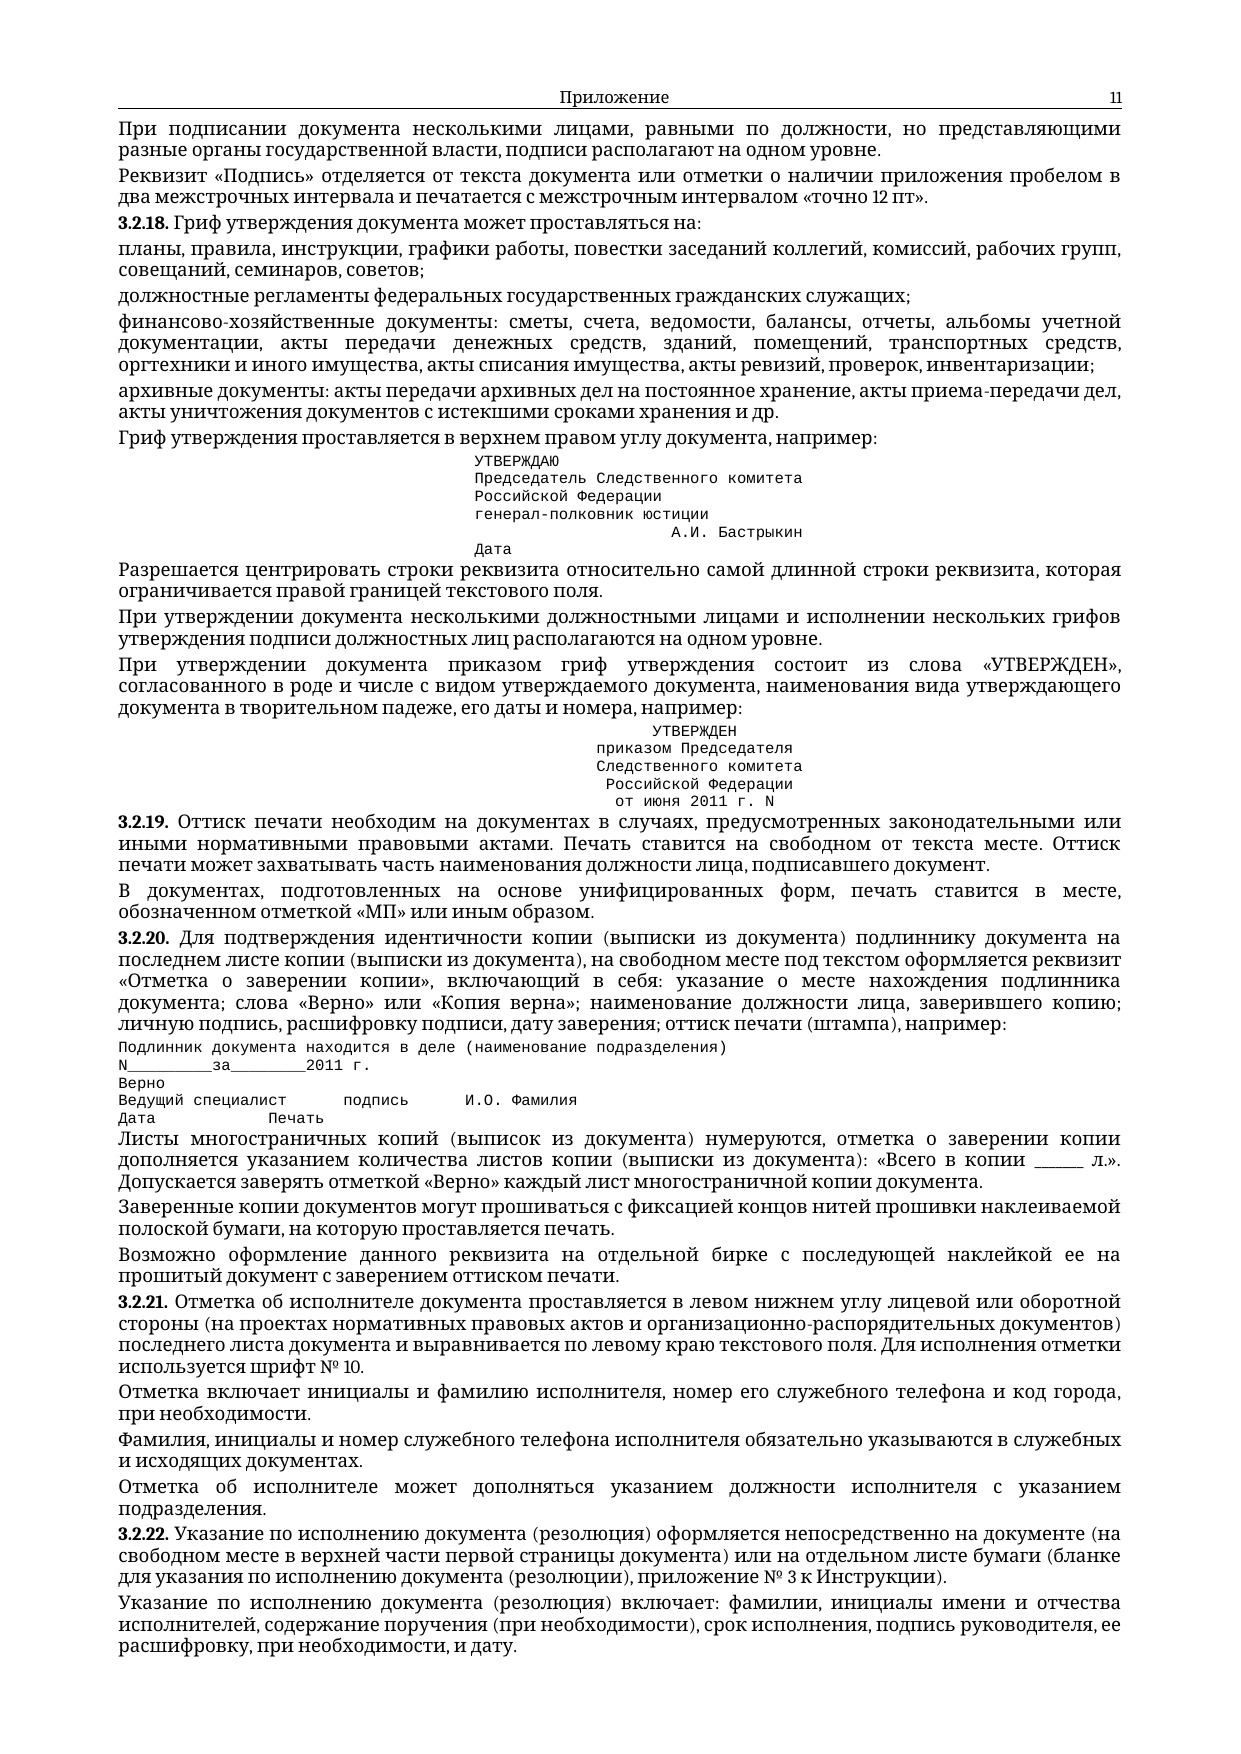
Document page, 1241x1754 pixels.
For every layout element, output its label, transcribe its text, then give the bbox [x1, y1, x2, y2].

text Подлинник документа находится в деле (наименование подразделения) [118, 1039, 1122, 1057]
text от июня 2011 г. N [118, 794, 1122, 811]
text Дата Печать [118, 1110, 1122, 1128]
text Реквизит «Подпись» отделяется от текста документа или отметки о наличии приложения пробелом в два межстрочных интервала и печатается с межстрочным интервалом «точно 12 пт». [118, 165, 1122, 208]
text УТВЕРЖДАЮ [118, 453, 1122, 471]
text Возможно оформление данного реквизита на отдельной бирке с последующей наклейкой ее на прошитый документ с заверением оттиском печати. [118, 1244, 1122, 1287]
text генерал-полковник юстиции [118, 506, 1122, 524]
text N_________за________2011 г. [118, 1057, 1122, 1075]
text Ведущий специалист подпись И.О. Фамилия [118, 1093, 1122, 1110]
text приказом Председателя [118, 741, 1122, 758]
text УТВЕРЖДЕН [118, 723, 1122, 741]
text финансово-хозяйственные документы: сметы, счета, ведомости, балансы, отчеты, альбомы учетной документации, акты передачи денежных средств, зданий, помещений, транспортных средств, оргтехники и иного имущества, акты списания имущества, акты ревизий, проверок, инвентаризации; [118, 311, 1122, 376]
text Разрешается центрировать строки реквизита относительно самой длинной строки реквизита, которая ограничивается правой границей текстового поля. [118, 559, 1122, 603]
text Фамилия, инициалы и номер служебного телефона исполнителя обязательно указываются в служебных и исходящих документах. [118, 1429, 1122, 1472]
text Верно [118, 1075, 1122, 1093]
text Отметка включает инициалы и фамилию исполнителя, номер его служебного телефона и код города, при необходимости. [118, 1382, 1122, 1425]
text А.И. Бастрыкин [118, 524, 1122, 542]
text Председатель Следственного комитета [118, 471, 1122, 489]
text Заверенные копии документов могут прошиваться с фиксацией концов нитей прошивки наклеиваемой полоской бумаги, на которую проставляется печать. [118, 1197, 1122, 1240]
text В документах, подготовленных на основе унифицированных форм, печать ставится в месте, обозначенном отметкой «МП» или иным образом. [118, 880, 1122, 923]
text При подписании документа несколькими лицами, равными по должности, но представляющими разные органы государственной власти, подписи располагают на одном уровне. [118, 118, 1122, 161]
text должностные регламенты федеральных государственных гражданских служащих; [118, 286, 1122, 307]
text 3.2.19. Оттиск печати необходим на документах в случаях, предусмотренных законодательными или иными нормативными правовыми актами. Печать ставится на свободном от текста месте. Оттиск печати может захватывать часть наименования должности лица, подписавшего документ. [118, 811, 1122, 876]
text При утверждении документа приказом гриф утверждения состоит из слова «УТВЕРЖДЕН», согласованного в роде и числе с видом утверждаемого документа, наименования вида утверждающего документа в творительном падеже, его даты и номера, например: [118, 654, 1122, 719]
text Российской Федерации [118, 489, 1122, 506]
text 3.2.21. Отметка об исполнителе документа проставляется в левом нижнем углу лицевой или оборотной стороны (на проектах нормативных правовых актов и организационно-распорядительных документов) последнего листа документа и выравнивается по левому краю текстового поля. Для исполнения отметки используется шрифт № 10. [118, 1292, 1122, 1378]
text Дата [118, 542, 1122, 559]
text планы, правила, инструкции, графики работы, повестки заседаний коллегий, комиссий, рабочих групп, совещаний, семинаров, советов; [118, 238, 1122, 281]
text 3.2.20. Для подтверждения идентичности копии (выписки из документа) подлиннику документа на последнем листе копии (выписки из документа), на свободном месте под текстом оформляется реквизит «Отметка о заверении копии», включающий в себя: указание о месте нахождения подлинника документа; слова «Верно» или «Копия верна»; наименование должности лица, заверившего копию; личную подпись, расшифровку подписи, дату заверения; оттиск печати (штампа), например: [118, 928, 1122, 1035]
text 3.2.22. Указание по исполнению документа (резолюция) оформляется непосредственно на документе (на свободном месте в верхней части первой страницы документа) или на отдельном листе бумаги (бланке для указания по исполнению документа (резолюции), приложение № 3 к Инструкции). [118, 1524, 1122, 1588]
text Гриф утверждения проставляется в верхнем правом углу документа, например: [118, 427, 1122, 449]
text Отметка об исполнителе может дополняться указанием должности исполнителя с указанием подразделения. [118, 1477, 1122, 1520]
text архивные документы: акты передачи архивных дел на постоянное хранение, акты приема-передачи дел, акты уничтожения документов с истекшими сроками хранения и др. [118, 380, 1122, 423]
text Указание по исполнению документа (резолюция) включает: фамилии, инициалы имени и отчества исполнителей, содержание поручения (при необходимости), срок исполнения, подпись руководителя, ее расшифровку, при необходимости, и дату. [118, 1593, 1122, 1657]
text При утверждении документа несколькими должностными лицами и исполнении нескольких грифов утверждения подписи должностных лиц располагаются на одном уровне. [118, 607, 1122, 650]
text Следственного комитета [118, 758, 1122, 776]
text 3.2.18. Гриф утверждения документа может проставляться на: [118, 213, 1122, 234]
text Российской Федерации [118, 776, 1122, 794]
text Листы многостраничных копий (выписок из документа) нумеруются, отметка о заверении копии дополняется указанием количества листов копии (выписки из документа): «Всего в копии _______ л.». Допускается заверять отметкой «Верно» каждый лист многостраничной копии документа. [118, 1128, 1122, 1193]
